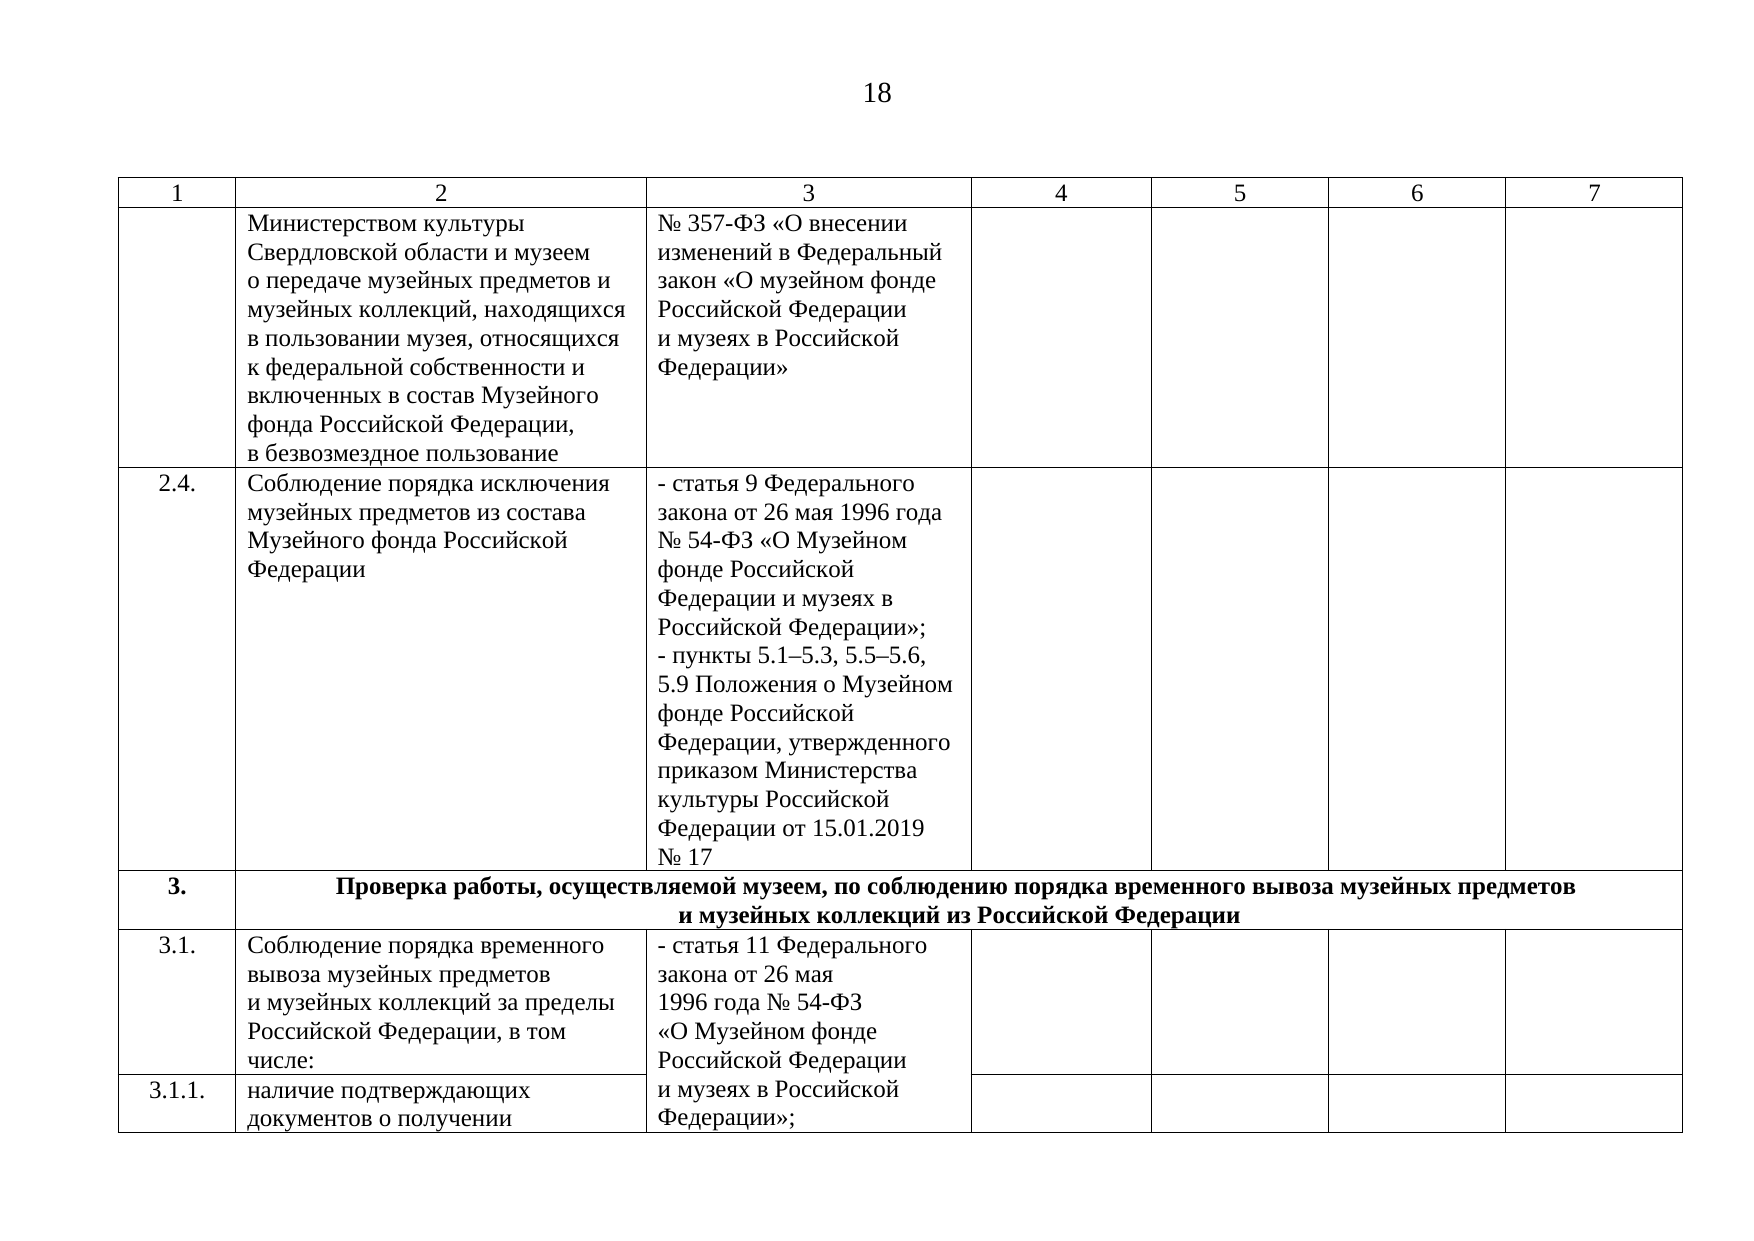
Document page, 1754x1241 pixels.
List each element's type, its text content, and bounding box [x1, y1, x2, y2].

table_cell [1152, 208, 1328, 467]
table_cell [1329, 1075, 1505, 1132]
table_cell [972, 930, 1151, 1074]
table_cell [1152, 1075, 1328, 1132]
table_cell [1506, 930, 1682, 1074]
table_cell № 357-ФЗ «О внесении изменений в Федеральный закон «О музейном фонде Российской Федерации и музеях в Российской Федерации» [647, 208, 971, 467]
table_cell Соблюдение порядка временного вывоза музейных предметов и музейных коллекций за пределы Российской Федерации, в том числе: [236, 930, 646, 1074]
table_cell [972, 1075, 1151, 1132]
table_cell - статья 9 Федерального закона от 26 мая 1996 года № 54-ФЗ «О Музейном фонде Российской Федерации и музеях в Российской Федерации»; - пункты 5.1–5.3, 5.5–5.6, 5.9 Положения о Музейном фонде Российской Федерации, утвержденного приказом Министерства культуры Российской Федерации от 15.01.2019 № 17 [647, 468, 971, 870]
table_cell [1329, 208, 1505, 467]
table_cell [1329, 468, 1505, 870]
table_cell [1152, 930, 1328, 1074]
table_cell [1329, 930, 1505, 1074]
table_header 2 [236, 178, 646, 207]
table_cell [1152, 468, 1328, 870]
table_header 6 [1329, 178, 1505, 207]
table_cell Проверка работы, осуществляемой музеем, по соблюдению порядка временного вывоза музейных предметов и музейных коллекций из Российской Федерации [236, 871, 1682, 929]
table_cell Министерством культуры Свердловской области и музеем о передаче музейных предметов и музейных коллекций, находящихся в пользовании музея, относящихся к федеральной собственности и включенных в состав Музейного фонда Российской Федерации, в безвозмездное пользование [236, 208, 646, 467]
table_cell наличие подтверждающих документов о получении [236, 1075, 646, 1132]
table_cell [972, 468, 1151, 870]
table_header 3 [647, 178, 971, 207]
table_header 4 [972, 178, 1151, 207]
table_cell Соблюдение порядка исключения музейных предметов из состава Музейного фонда Российской Федерации [236, 468, 646, 870]
table_cell [1506, 208, 1682, 467]
table_cell [1506, 1075, 1682, 1132]
table_cell [119, 208, 235, 467]
table_cell [1506, 468, 1682, 870]
table_cell 3. [119, 871, 235, 929]
table_cell 3.1. [119, 930, 235, 1074]
table_header 7 [1506, 178, 1682, 207]
table_cell - статья 11 Федерального закона от 26 мая 1996 года № 54-ФЗ «О Музейном фонде Российской Федерации и музеях в Российской Федерации»; [647, 930, 971, 1132]
table_cell 2.4. [119, 468, 235, 870]
table_cell [972, 208, 1151, 467]
table_header 1 [119, 178, 235, 207]
table_header 5 [1152, 178, 1328, 207]
table_cell 3.1.1. [119, 1075, 235, 1132]
